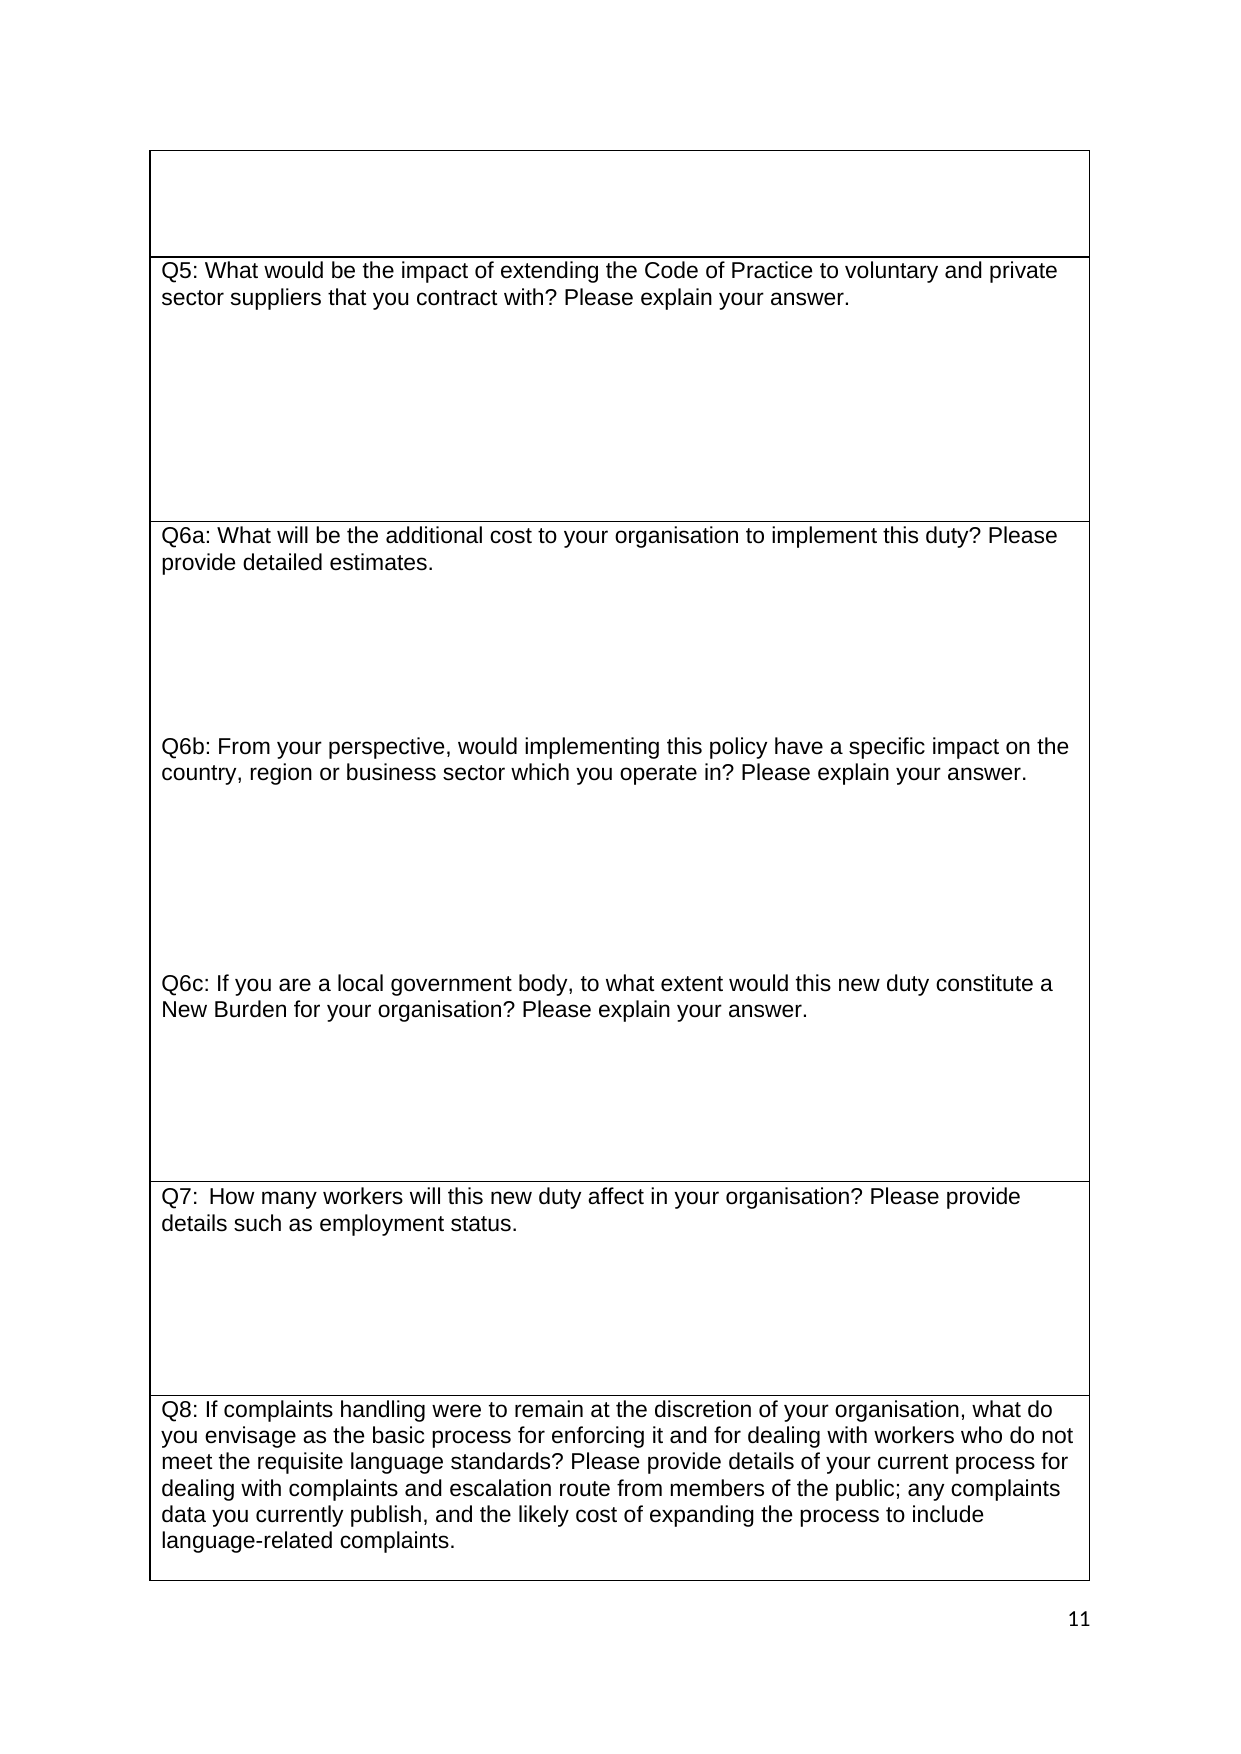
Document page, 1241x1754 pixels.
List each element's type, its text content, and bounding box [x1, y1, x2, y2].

table_cell Q8: If complaints handling were to remain at the discretion of your organisation, what do you envisage as the basic process for enforcing it and for dealing with workers who do not meet the requisite language standards? Please provide details of your current process for dealing with complaints and escalation route from members of the public; any complaints data you currently publish, and the likely cost of expanding the process to include language-related complaints. [151, 1396, 1089, 1580]
table_cell Q7: How many workers will this new duty affect in your organisation? Please provide details such as employment status. [151, 1182, 1089, 1394]
table_cell Q5: What would be the impact of extending the Code of Practice to voluntary and private sector suppliers that you contract with? Please explain your answer. [151, 258, 1089, 521]
table_cell [151, 151, 1089, 256]
table_cell Q6a: What will be the additional cost to your organisation to implement this duty? Please provide detailed estimates. Q6b: From your perspective, would implementing this policy have a specific impact on the country, region or business sector which you operate in? Please explain your answer. Q6c: If you are a local government body, to what extent would this new duty constitute a New Burden for your organisation? Please explain your answer. [151, 522, 1089, 1181]
